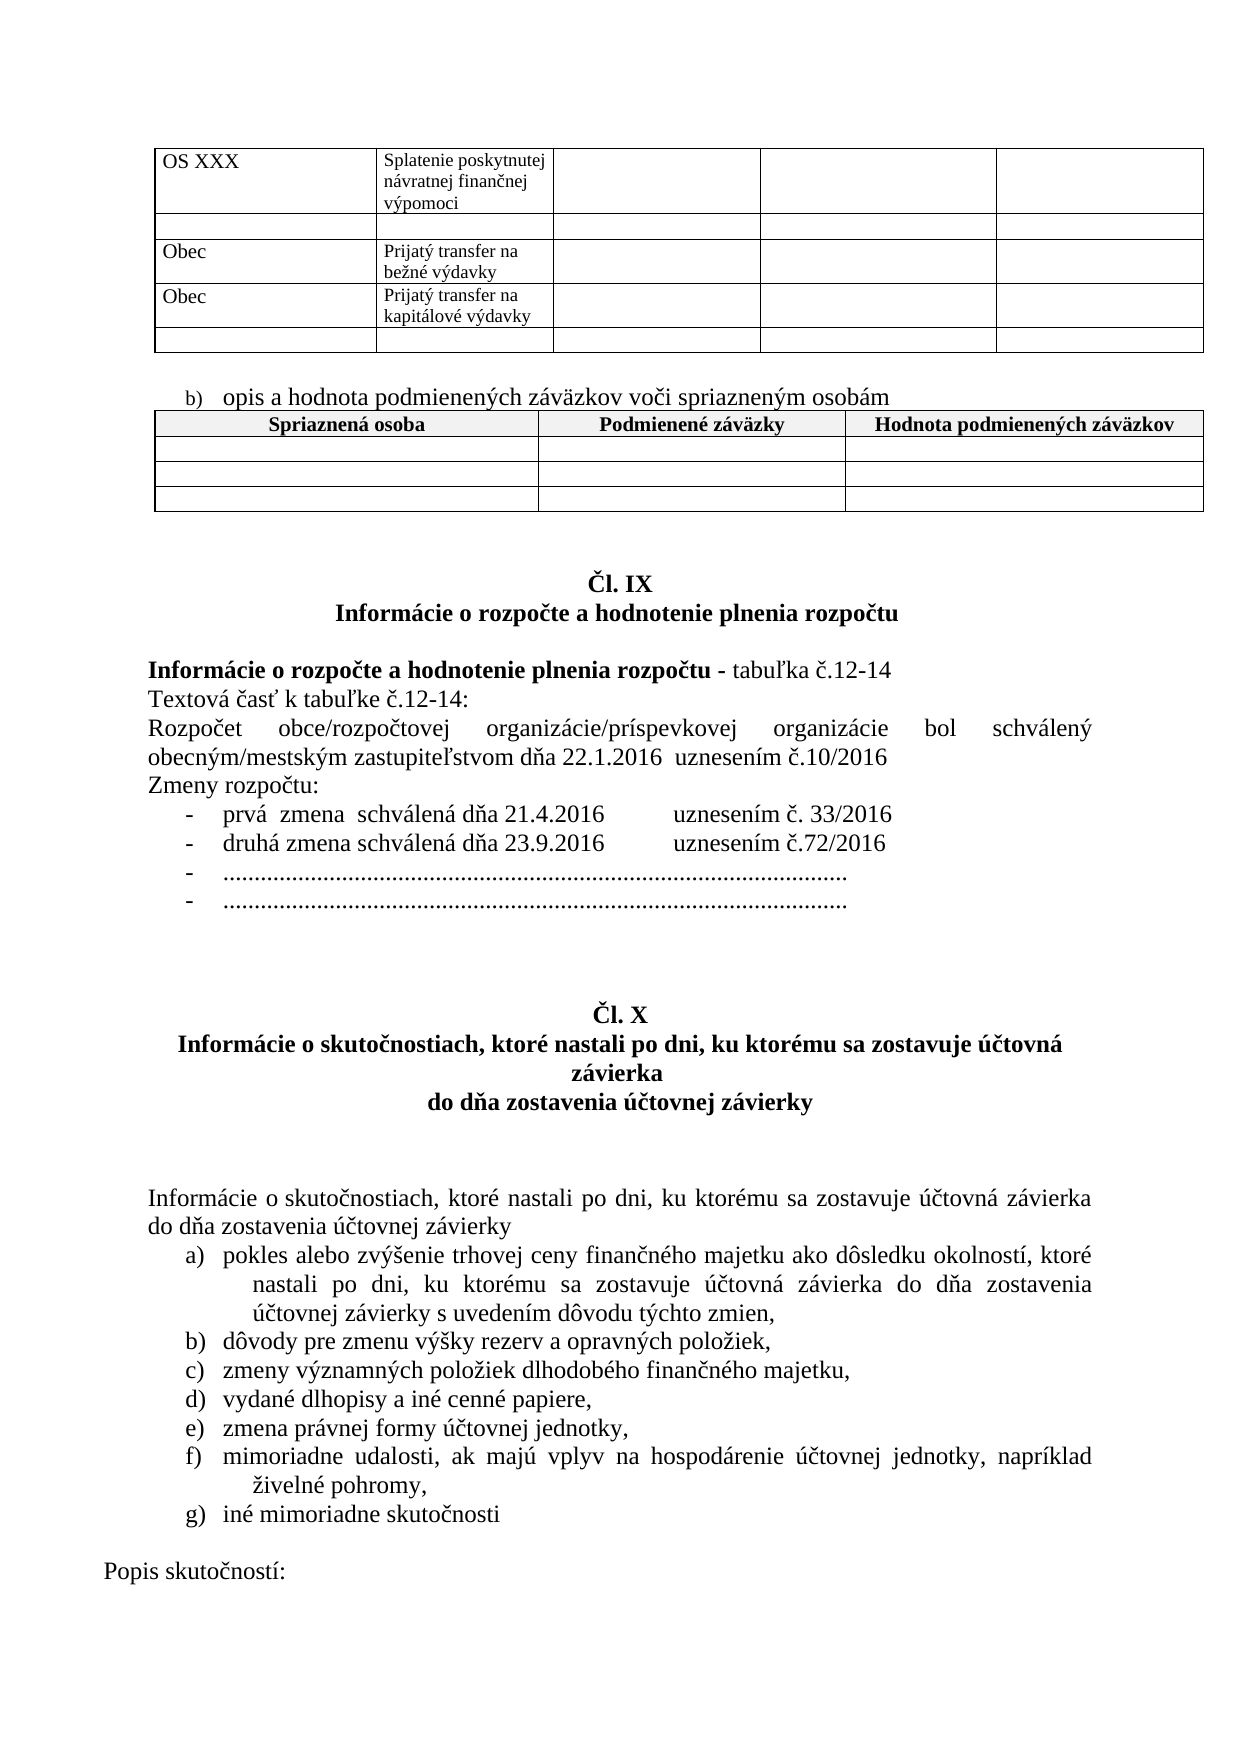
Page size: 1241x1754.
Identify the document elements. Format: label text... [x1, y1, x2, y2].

list .................................................................................................... [185, 886, 1093, 914]
table_cell Splatenie poskytnutej návratnej finančnej výpomoci [377, 149, 553, 213]
text Informácie o rozpočte a hodnotenie plnenia rozpočtu [148, 598, 1093, 627]
table_cell [554, 240, 760, 283]
table_cell [554, 149, 760, 213]
table_cell [539, 437, 845, 461]
list vydané dlhopisy a iné cenné papiere, [185, 1384, 1093, 1413]
text Popis skutočností: [103, 1556, 1093, 1585]
text Textová časť k tabuľke č.12-14: [148, 684, 1093, 713]
table_cell [554, 328, 760, 352]
table_cell [997, 284, 1203, 327]
table_cell Obec [156, 240, 376, 283]
table_cell [761, 328, 996, 352]
table_cell [554, 284, 760, 327]
text Čl. IX [148, 569, 1093, 598]
table_cell Prijatý transfer na bežné výdavky [377, 240, 553, 283]
table_cell [156, 214, 376, 238]
table_cell Prijatý transfer na kapitálové výdavky [377, 284, 553, 327]
table_cell [377, 328, 553, 352]
table_cell [997, 149, 1203, 213]
table_cell [156, 437, 538, 461]
table_cell [846, 437, 1203, 461]
table_header Hodnota podmienených záväzkov [846, 411, 1203, 436]
table_cell [997, 214, 1203, 238]
table_cell [846, 487, 1203, 511]
table_header Podmienené záväzky [539, 411, 845, 436]
table_cell [156, 487, 538, 511]
table_cell [539, 487, 845, 511]
table_cell [554, 214, 760, 238]
text Informácie o skutočnostiach, ktoré nastali po dni, ku ktorému sa zostavuje účtovná závierka [148, 1029, 1093, 1087]
list dôvody pre zmenu výšky rezerv a opravných položiek, [185, 1326, 1093, 1355]
list opis a hodnota podmienených záväzkov voči spriazneným osobám [185, 382, 1093, 410]
table_cell Obec [156, 284, 376, 327]
list pokles alebo zvýšenie trhovej ceny finančného majetku ako dôsledku okolností, ktoré nastali po dni, ku ktorému sa zostavuje účtovná závierka do dňa zostavenia účtovnej závierky s uvedením dôvodu týchto zmien, [185, 1240, 1093, 1326]
text Čl. X [148, 1001, 1093, 1029]
table_cell [156, 462, 538, 486]
list prvá zmena schválená dňa 21.4.2016 uznesením č. 33/2016 [185, 799, 1093, 828]
text Zmeny rozpočtu: [148, 771, 1093, 799]
table_cell [377, 214, 553, 238]
table_cell [761, 284, 996, 327]
text Informácie o rozpočte a hodnotenie plnenia rozpočtu - tabuľka č.12-14 [148, 656, 1093, 684]
table_cell [761, 214, 996, 238]
table_cell [761, 240, 996, 283]
table_cell [156, 328, 376, 352]
text do dňa zostavenia účtovnej závierky [148, 1087, 1093, 1116]
table_cell [761, 149, 996, 213]
list zmena právnej formy účtovnej jednotky, [185, 1413, 1093, 1441]
table_header Spriaznená osoba [156, 411, 538, 436]
list zmeny významných položiek dlhodobého finančného majetku, [185, 1355, 1093, 1384]
list iné mimoriadne skutočnosti [185, 1499, 1093, 1528]
table_cell [539, 462, 845, 486]
list mimoriadne udalosti, ak majú vplyv na hospodárenie účtovnej jednotky, napríklad živelné pohromy, [185, 1441, 1093, 1499]
table_cell OS XXX [156, 149, 376, 213]
table_cell [846, 462, 1203, 486]
text Rozpočet obce/rozpočtovej organizácie/príspevkovej organizácie bol schválený obecným/mestským zastupiteľstvom dňa 22.1.2016 uznesením č.10/2016 [148, 713, 1093, 771]
text Informácie o skutočnostiach, ktoré nastali po dni, ku ktorému sa zostavuje účtovná závierka do dňa zostavenia účtovnej závierky [148, 1183, 1093, 1240]
list druhá zmena schválená dňa 23.9.2016 uznesením č.72/2016 [185, 828, 1093, 857]
table_cell [997, 240, 1203, 283]
table_cell [997, 328, 1203, 352]
list .................................................................................................... [185, 857, 1093, 886]
